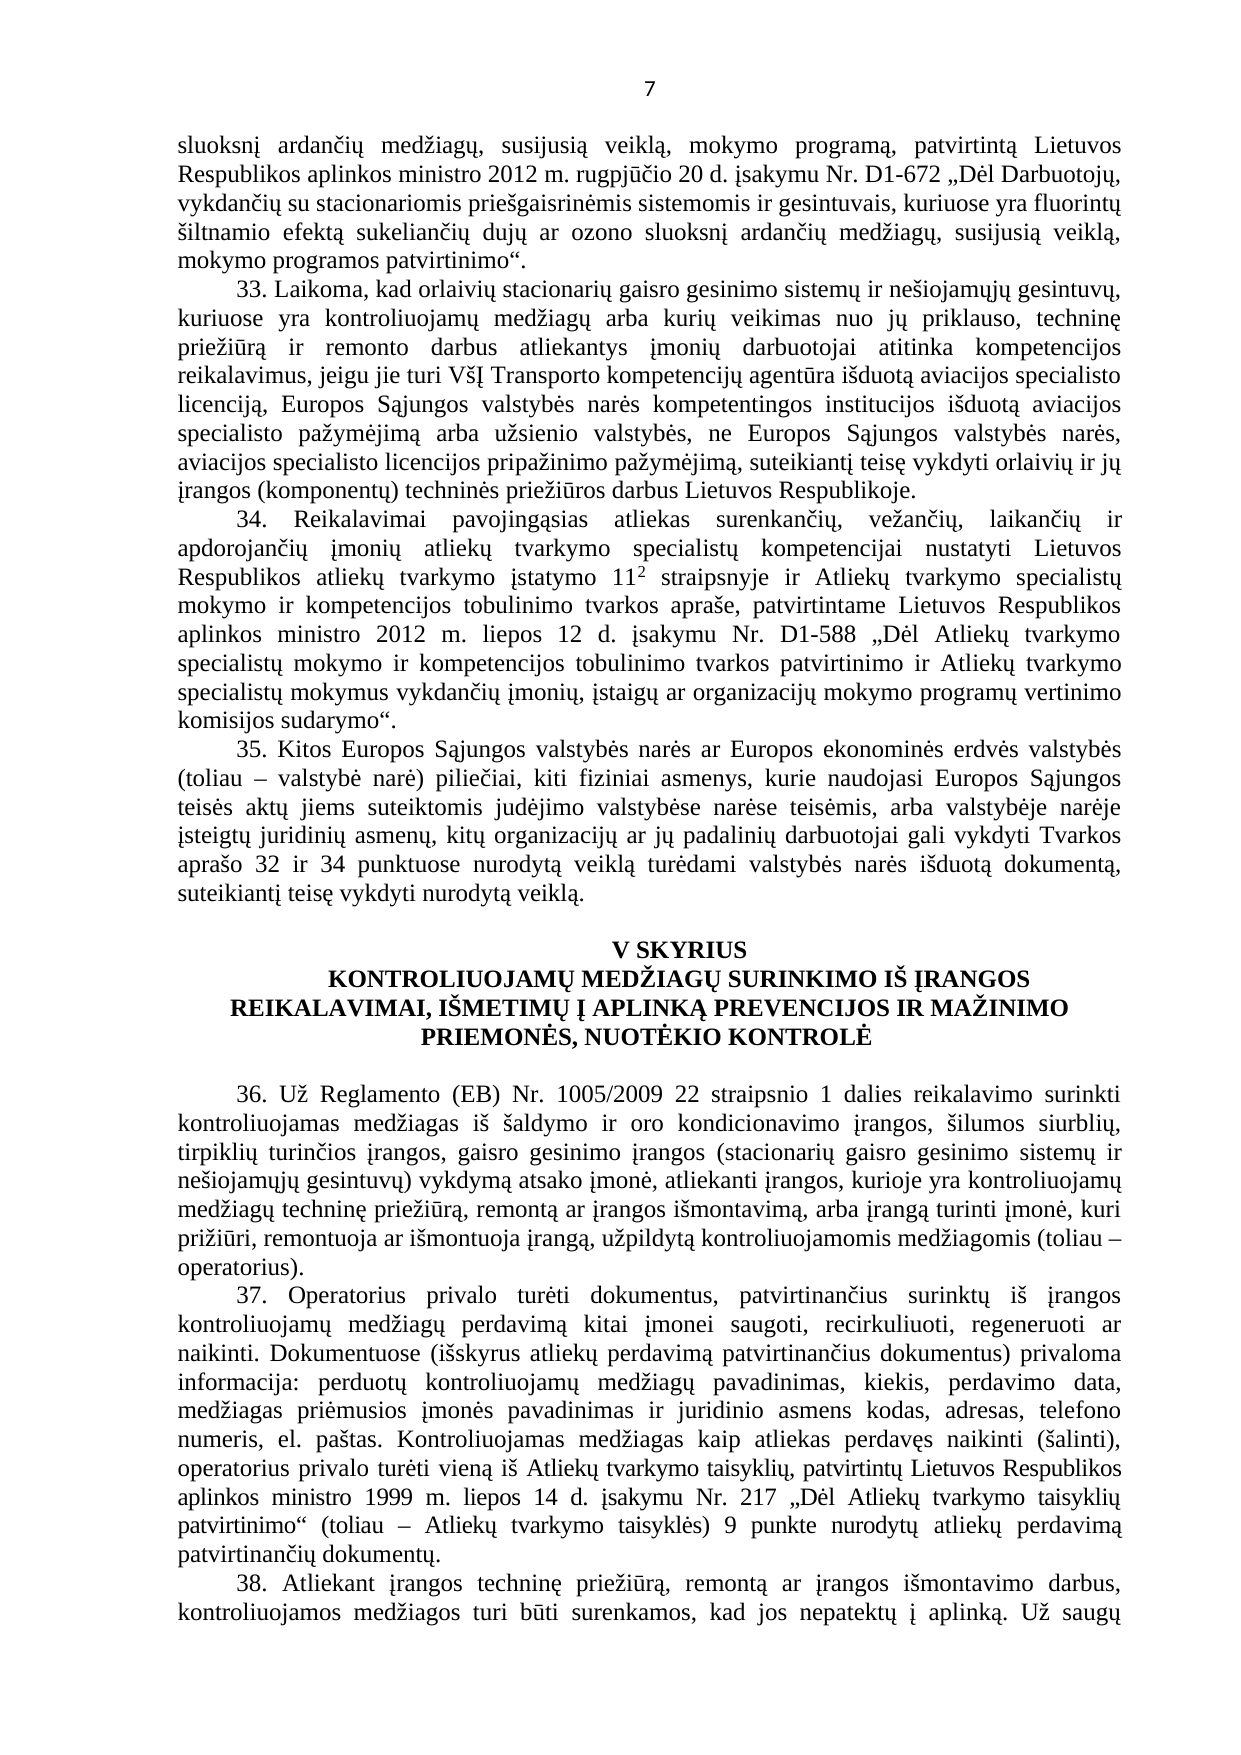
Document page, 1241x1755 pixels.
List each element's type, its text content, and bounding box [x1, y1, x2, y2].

text 38. Atliekant įrangos techninę priežiūrą, remontą ar įrangos išmontavimo darbus, kontroliuojamos medžiagos turi būti surenkamos, kad jos nepatektų į aplinką. Už saugų [177, 1568, 1122, 1626]
text KONTROLIUOJAMŲ MEDŽIAGŲ SURINKIMO IŠ ĮRANGOS REIKALAVIMAI, IŠMETIMŲ Į APLINKĄ PREVENCIJOS IR MAŽINIMO PRIEMONĖS, Nuotėkio kontrolė [177, 964, 1122, 1051]
text sluoksnį ardančių medžiagų, susijusią veiklą, mokymo programą, patvirtintą Lietuvos Respublikos aplinkos ministro 2012 m. rugpjūčio 20 d. įsakymu Nr. D1-672 „Dėl Darbuotojų, vykdančių su stacionariomis priešgaisrinėmis sistemomis ir gesintuvais, kuriuose yra fluorintų šiltnamio efektą sukeliančių dujų ar ozono sluoksnį ardančių medžiagų, susijusią veiklą, mokymo programos patvirtinimo“. [177, 131, 1122, 274]
text 36. Už Reglamento (EB) Nr. 1005/2009 22 straipsnio 1 dalies reikalavimo surinkti kontroliuojamas medžiagas iš šaldymo ir oro kondicionavimo įrangos, šilumos siurblių, tirpiklių turinčios įrangos, gaisro gesinimo įrangos (stacionarių gaisro gesinimo sistemų ir nešiojamųjų gesintuvų) vykdymą atsako įmonė, atliekanti įrangos, kurioje yra kontroliuojamų medžiagų techninę priežiūrą, remontą ar įrangos išmontavimą, arba įrangą turinti įmonė, kuri prižiūri, remontuoja ar išmontuoja įrangą, užpildytą kontroliuojamomis medžiagomis (toliau – operatorius). [177, 1079, 1122, 1281]
text 33. Laikoma, kad orlaivių stacionarių gaisro gesinimo sistemų ir nešiojamųjų gesintuvų, kuriuose yra kontroliuojamų medžiagų arba kurių veikimas nuo jų priklauso, techninę priežiūrą ir remonto darbus atliekantys įmonių darbuotojai atitinka kompetencijos reikalavimus, jeigu jie turi VšĮ Transporto kompetencijų agentūra išduotą aviacijos specialisto licenciją, Europos Sąjungos valstybės narės kompetentingos institucijos išduotą aviacijos specialisto pažymėjimą arba užsienio valstybės, ne Europos Sąjungos valstybės narės, aviacijos specialisto licencijos pripažinimo pažymėjimą, suteikiantį teisę vykdyti orlaivių ir jų įrangos (komponentų) techninės priežiūros darbus Lietuvos Respublikoje. [177, 274, 1122, 504]
text V SKYRIUS [177, 936, 1122, 964]
text 37. Operatorius privalo turėti dokumentus, patvirtinančius surinktų iš įrangos kontroliuojamų medžiagų perdavimą kitai įmonei saugoti, recirkuliuoti, regeneruoti ar naikinti. Dokumentuose (išskyrus atliekų perdavimą patvirtinančius dokumentus) privaloma informacija: perduotų kontroliuojamų medžiagų pavadinimas, kiekis, perdavimo data, medžiagas priėmusios įmonės pavadinimas ir juridinio asmens kodas, adresas, telefono numeris, el. paštas. Kontroliuojamas medžiagas kaip atliekas perdavęs naikinti (šalinti), operatorius privalo turėti vieną iš Atliekų tvarkymo taisyklių, patvirtintų Lietuvos Respublikos aplinkos ministro 1999 m. liepos 14 d. įsakymu Nr. 217 „Dėl Atliekų tvarkymo taisyklių patvirtinimo“ (toliau – Atliekų tvarkymo taisyklės) 9 punkte nurodytų atliekų perdavimą patvirtinančių dokumentų. [177, 1281, 1122, 1568]
text 34. Reikalavimai pavojingąsias atliekas surenkančių, vežančių, laikančių ir apdorojančių įmonių atliekų tvarkymo specialistų kompetencijai nustatyti Lietuvos Respublikos atliekų tvarkymo įstatymo 112 straipsnyje ir Atliekų tvarkymo specialistų mokymo ir kompetencijos tobulinimo tvarkos apraše, patvirtintame Lietuvos Respublikos aplinkos ministro 2012 m. liepos 12 d. įsakymu Nr. D1-588 „Dėl Atliekų tvarkymo specialistų mokymo ir kompetencijos tobulinimo tvarkos patvirtinimo ir Atliekų tvarkymo specialistų mokymus vykdančių įmonių, įstaigų ar organizacijų mokymo programų vertinimo komisijos sudarymo“. [177, 504, 1122, 734]
text 35. Kitos Europos Sąjungos valstybės narės ar Europos ekonominės erdvės valstybės (toliau – valstybė narė) piliečiai, kiti fiziniai asmenys, kurie naudojasi Europos Sąjungos teisės aktų jiems suteiktomis judėjimo valstybėse narėse teisėmis, arba valstybėje narėje įsteigtų juridinių asmenų, kitų organizacijų ar jų padalinių darbuotojai gali vykdyti Tvarkos aprašo 32 ir 34 punktuose nurodytą veiklą turėdami valstybės narės išduotą dokumentą, suteikiantį teisę vykdyti nurodytą veiklą. [177, 734, 1122, 907]
